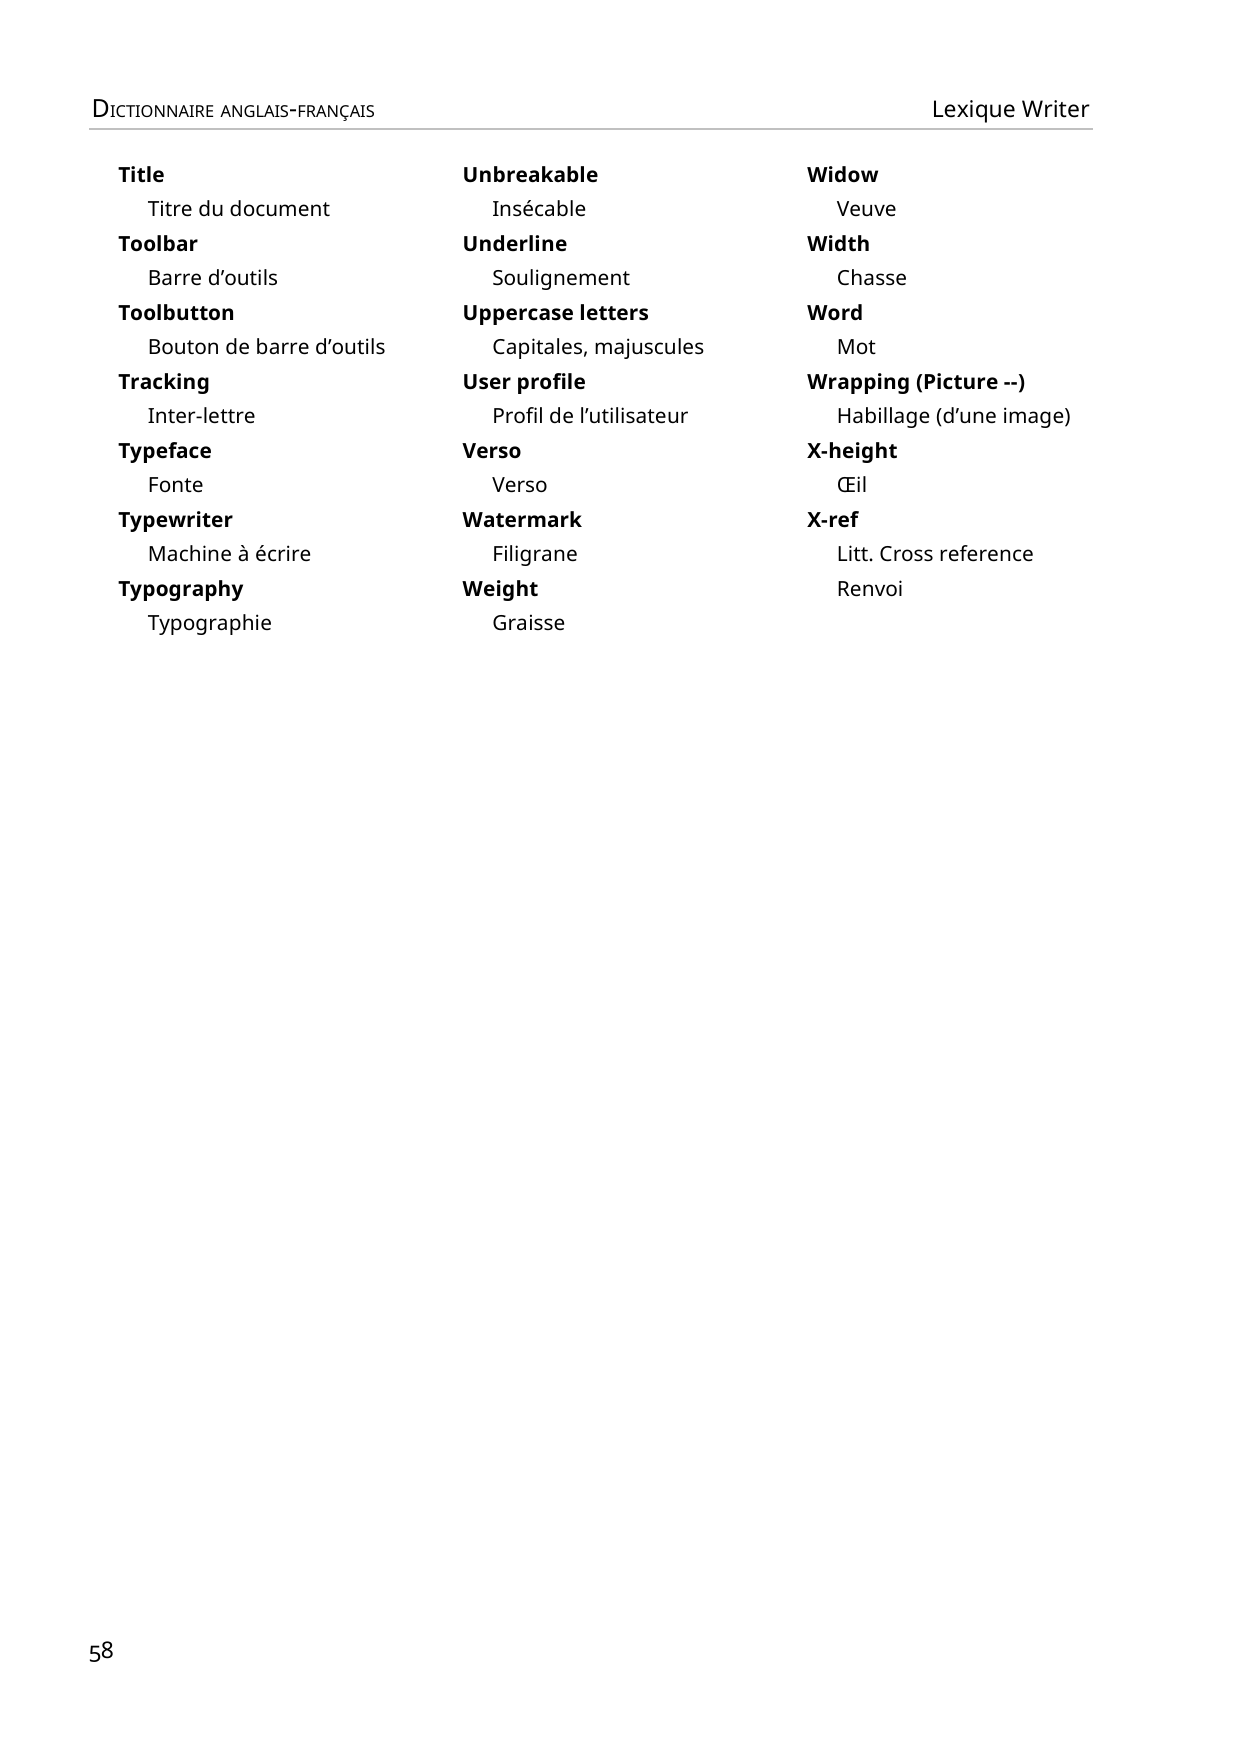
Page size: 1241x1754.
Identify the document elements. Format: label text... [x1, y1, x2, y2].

text Underline [462, 229, 748, 257]
text Widow [807, 160, 1093, 188]
text Mot [837, 332, 1093, 361]
text Weight [462, 574, 748, 602]
text Uppercase letters [462, 298, 748, 326]
text Typewriter [118, 505, 404, 533]
text Renvoi [837, 574, 1093, 602]
text Capitales, majuscules [492, 332, 748, 361]
text Inter-lettre [148, 401, 404, 430]
text Insécable [492, 194, 748, 223]
text X-ref [807, 505, 1093, 533]
text Typographie [148, 608, 404, 637]
text Filigrane [492, 539, 748, 568]
text Unbreakable [462, 160, 748, 188]
text Toolbar [118, 229, 404, 257]
text Typography [118, 574, 404, 602]
text Profil de l’utilisateur [492, 401, 748, 430]
text Title [118, 160, 404, 188]
text X-height [807, 436, 1093, 464]
text Habillage (d’une image) [837, 401, 1093, 430]
text Verso [492, 470, 748, 499]
text Watermark [462, 505, 748, 533]
text Word [807, 298, 1093, 326]
text User profile [462, 367, 748, 395]
text Chasse [837, 263, 1093, 292]
text Graisse [492, 608, 748, 637]
text Width [807, 229, 1093, 257]
text Soulignement [492, 263, 748, 292]
text Bouton de barre d’outils [148, 332, 404, 361]
text Machine à écrire [148, 539, 404, 568]
text Veuve [837, 194, 1093, 223]
text Litt. Cross reference [837, 539, 1093, 568]
text Barre d’outils [148, 263, 404, 292]
text Verso [462, 436, 748, 464]
text Toolbutton [118, 298, 404, 326]
text Tracking [118, 367, 404, 395]
text Wrapping (Picture --) [807, 367, 1093, 395]
text Œil [837, 470, 1093, 499]
text Typeface [118, 436, 404, 464]
text Titre du document [148, 194, 404, 223]
text Fonte [148, 470, 404, 499]
